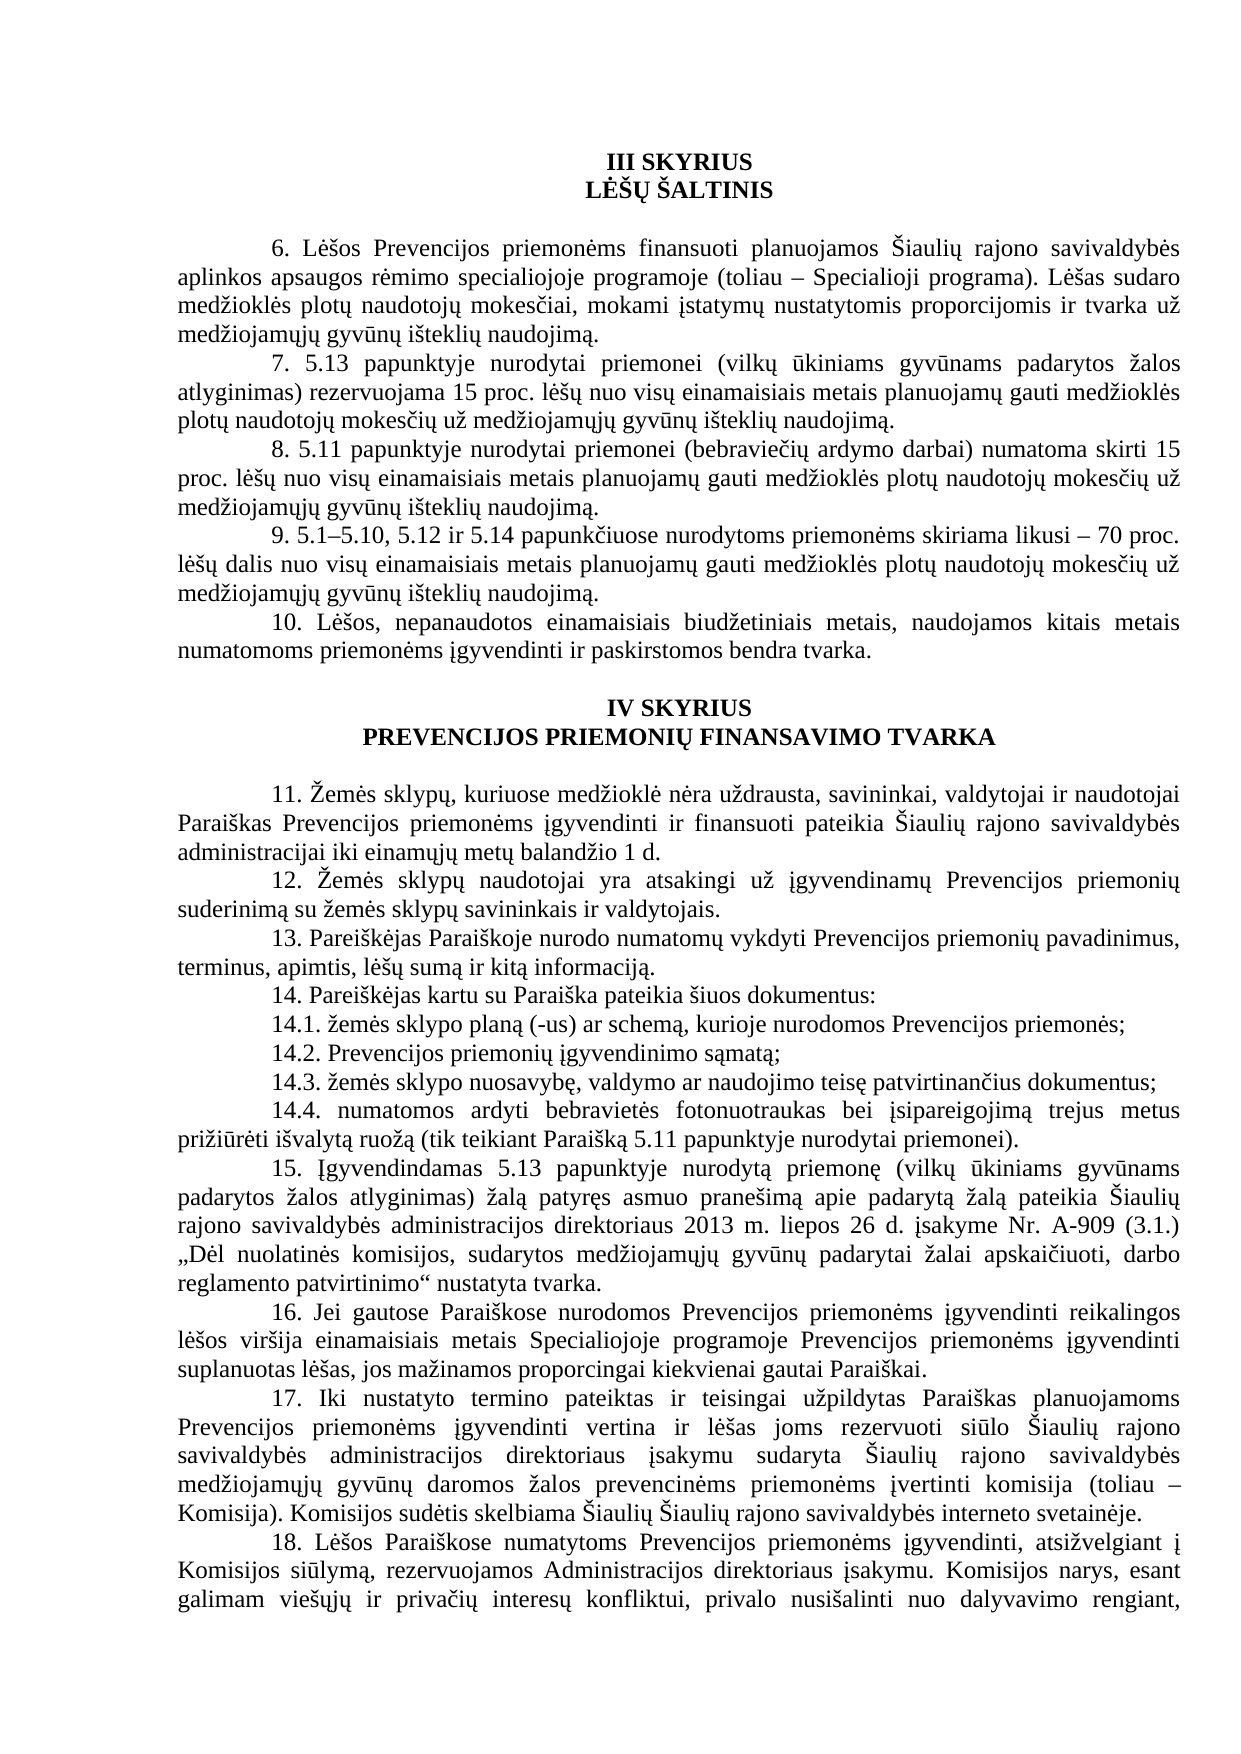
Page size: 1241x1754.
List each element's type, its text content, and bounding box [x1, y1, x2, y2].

text 14.4. numatomos ardyti bebravietės fotonuotraukas bei įsipareigojimą trejus metus prižiūrėti išvalytą ruožą (tik teikiant Paraišką 5.11 papunktyje nurodytai priemonei). [177, 1096, 1181, 1153]
text III SKYRIUS [177, 147, 1181, 176]
text 10. Lėšos, nepanaudotos einamaisiais biudžetiniais metais, naudojamos kitais metais numatomoms priemonėms įgyvendinti ir paskirstomos bendra tvarka. [177, 607, 1181, 664]
text PREVENCIJOS PRIEMONIŲ FINANSAVIMO TVARKA [177, 722, 1181, 751]
text 6. Lėšos Prevencijos priemonėms finansuoti planuojamos Šiaulių rajono savivaldybės aplinkos apsaugos rėmimo specialiojoje programoje (toliau – Specialioji programa). Lėšas sudaro medžioklės plotų naudotojų mokesčiai, mokami įstatymų nustatytomis proporcijomis ir tvarka už medžiojamųjų gyvūnų išteklių naudojimą. [177, 233, 1181, 348]
text 15. Įgyvendindamas 5.13 papunktyje nurodytą priemonę (vilkų ūkiniams gyvūnams padarytos žalos atlyginimas) žalą patyręs asmuo pranešimą apie padarytą žalą pateikia Šiaulių rajono savivaldybės administracijos direktoriaus 2013 m. liepos 26 d. įsakyme Nr. A-909 (3.1.) „Dėl nuolatinės komisijos, sudarytos medžiojamųjų gyvūnų padarytai žalai apskaičiuoti, darbo reglamento patvirtinimo“ nustatyta tvarka. [177, 1153, 1181, 1297]
text 16. Jei gautose Paraiškose nurodomos Prevencijos priemonėms įgyvendinti reikalingos lėšos viršija einamaisiais metais Specialiojoje programoje Prevencijos priemonėms įgyvendinti suplanuotas lėšas, jos mažinamos proporcingai kiekvienai gautai Paraiškai. [177, 1297, 1181, 1383]
text 14. Pareiškėjas kartu su Paraiška pateikia šiuos dokumentus: [177, 981, 1181, 1009]
text IV SKYRIUS [177, 693, 1181, 722]
text LĖŠŲ ŠALTINIS [177, 176, 1181, 204]
text 11. Žemės sklypų, kuriuose medžioklė nėra uždrausta, savininkai, valdytojai ir naudotojai Paraiškas Prevencijos priemonėms įgyvendinti ir finansuoti pateikia Šiaulių rajono savivaldybės administracijai iki einamųjų metų balandžio 1 d. [177, 779, 1181, 866]
text 8. 5.11 papunktyje nurodytai priemonei (bebraviečių ardymo darbai) numatoma skirti 15 proc. lėšų nuo visų einamaisiais metais planuojamų gauti medžioklės plotų naudotojų mokesčių už medžiojamųjų gyvūnų išteklių naudojimą. [177, 434, 1181, 521]
text 18. Lėšos Paraiškose numatytoms Prevencijos priemonėms įgyvendinti, atsižvelgiant į Komisijos siūlymą, rezervuojamos Administracijos direktoriaus įsakymu. Komisijos narys, esant galimam viešųjų ir privačių interesų konfliktui, privalo nusišalinti nuo dalyvavimo rengiant, [177, 1527, 1181, 1613]
text 13. Pareiškėjas Paraiškoje nurodo numatomų vykdyti Prevencijos priemonių pavadinimus, terminus, apimtis, lėšų sumą ir kitą informaciją. [177, 923, 1181, 981]
text 12. Žemės sklypų naudotojai yra atsakingi už įgyvendinamų Prevencijos priemonių suderinimą su žemės sklypų savininkais ir valdytojais. [177, 866, 1181, 923]
text 9. 5.1–5.10, 5.12 ir 5.14 papunkčiuose nurodytoms priemonėms skiriama likusi – 70 proc. lėšų dalis nuo visų einamaisiais metais planuojamų gauti medžioklės plotų naudotojų mokesčių už medžiojamųjų gyvūnų išteklių naudojimą. [177, 521, 1181, 607]
text 14.2. Prevencijos priemonių įgyvendinimo sąmatą; [177, 1038, 1181, 1067]
text 7. 5.13 papunktyje nurodytai priemonei (vilkų ūkiniams gyvūnams padarytos žalos atlyginimas) rezervuojama 15 proc. lėšų nuo visų einamaisiais metais planuojamų gauti medžioklės plotų naudotojų mokesčių už medžiojamųjų gyvūnų išteklių naudojimą. [177, 348, 1181, 434]
text 17. Iki nustatyto termino pateiktas ir teisingai užpildytas Paraiškas planuojamoms Prevencijos priemonėms įgyvendinti vertina ir lėšas joms rezervuoti siūlo Šiaulių rajono savivaldybės administracijos direktoriaus įsakymu sudaryta Šiaulių rajono savivaldybės medžiojamųjų gyvūnų daromos žalos prevencinėms priemonėms įvertinti komisija (toliau – Komisija). Komisijos sudėtis skelbiama Šiaulių Šiaulių rajono savivaldybės interneto svetainėje. [177, 1383, 1181, 1527]
text 14.3. žemės sklypo nuosavybę, valdymo ar naudojimo teisę patvirtinančius dokumentus; [177, 1067, 1181, 1096]
text 14.1. žemės sklypo planą (-us) ar schemą, kurioje nurodomos Prevencijos priemonės; [177, 1009, 1181, 1038]
